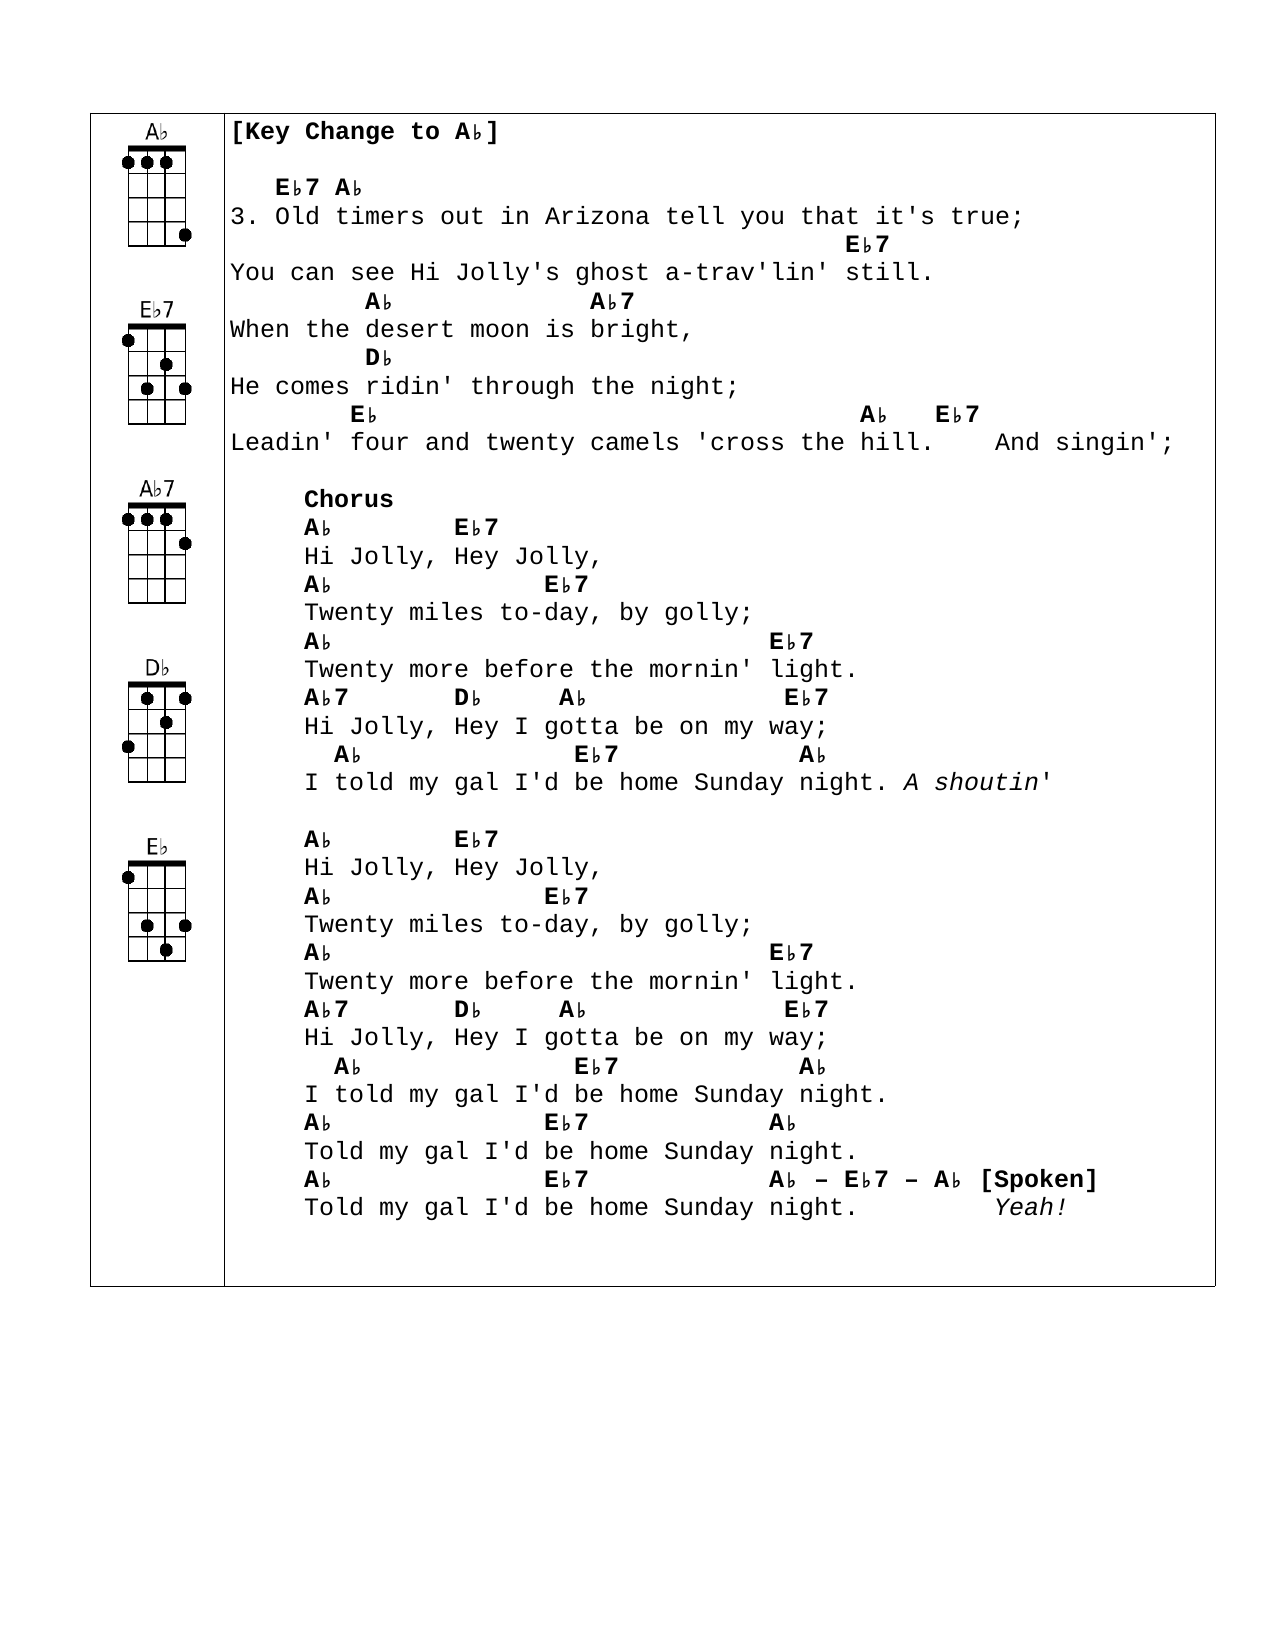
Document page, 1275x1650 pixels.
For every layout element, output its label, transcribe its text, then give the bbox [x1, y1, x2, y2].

table_header [91, 114, 224, 654]
picture [100, 297, 214, 447]
table_header [91, 655, 100, 804]
table_header [91, 805, 224, 1286]
table_header [214, 655, 224, 804]
table_header [Key Change to A♭] E♭7 A♭ 3. Old timers out in Arizona tell you that it's true; E♭7 You can see Hi Jolly's ghost a-trav'lin' still. A♭ A♭7 When the desert moon is bright, D♭ He comes ridin' through the night; E♭ A♭ E♭7 Leadin' four and twenty camels 'cross the hill. And singin'; Chorus A♭ E♭7 Hi Jolly, Hey Jolly, A♭ E♭7 Twenty miles to-day, by golly; A♭ E♭7 Twenty more before the mornin' light. A♭7 D♭ A♭ E♭7 Hi Jolly, Hey I gotta be on my way; A♭ E♭7 A♭ I told my gal I'd be home Sunday night. A shoutin' A♭ E♭7 Hi Jolly, Hey Jolly, A♭ E♭7 Twenty miles to-day, by golly; A♭ E♭7 Twenty more before the mornin' light. A♭7 D♭ A♭ E♭7 Hi Jolly, Hey I gotta be on my way; A♭ E♭7 A♭ I told my gal I'd be home Sunday night. A♭ E♭7 A♭ Told my gal I'd be home Sunday night. A♭ E♭7 A♭ – E♭7 – A♭ [Spoken] Told my gal I'd be home Sunday night. Yeah! [225, 114, 1215, 1286]
picture [100, 475, 214, 626]
picture [100, 654, 214, 805]
picture [100, 118, 214, 269]
picture [100, 833, 214, 984]
